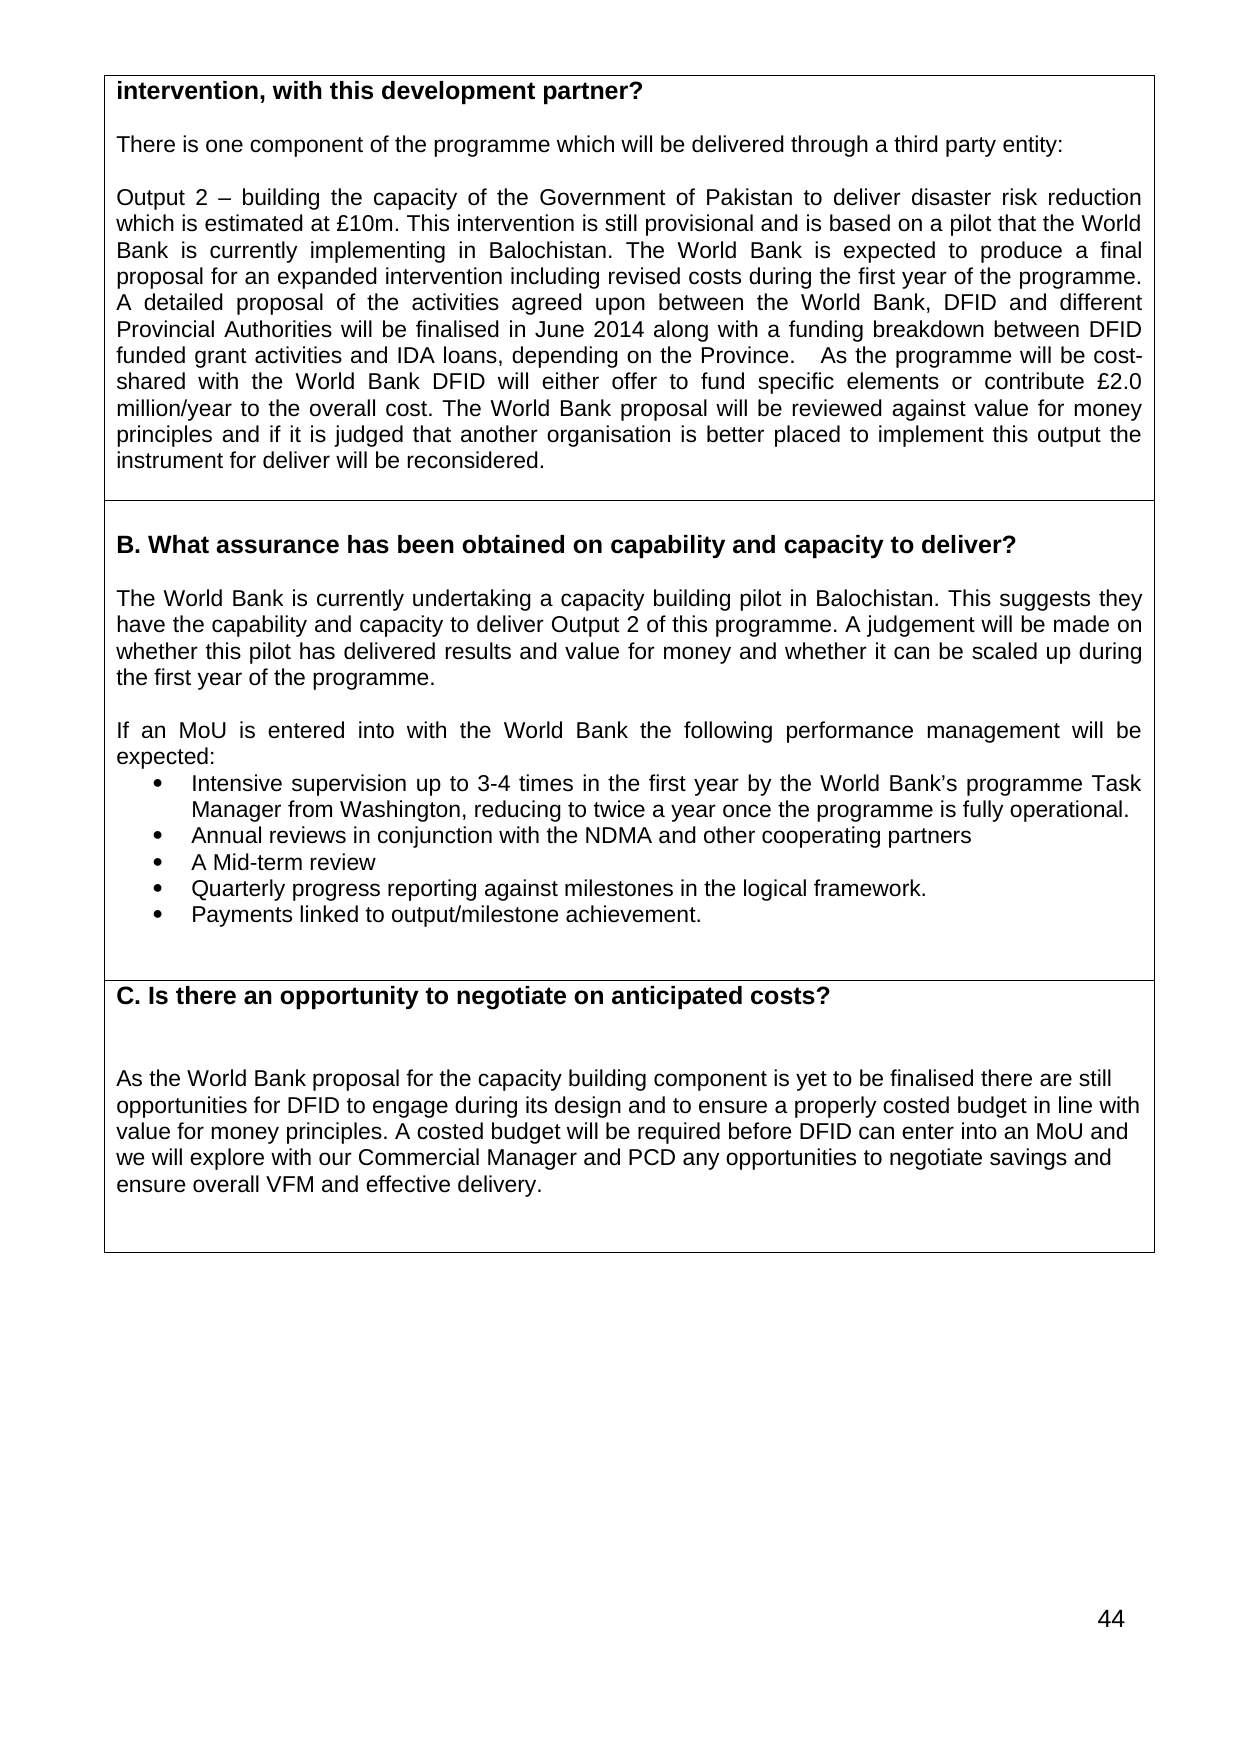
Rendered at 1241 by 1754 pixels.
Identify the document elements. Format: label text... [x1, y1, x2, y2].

table_cell B. What assurance has been obtained on capability and capacity to deliver? The World Bank is currently undertaking a capacity building pilot in Balochistan. This suggests they have the capability and capacity to deliver Output 2 of this programme. A judgement will be made on whether this pilot has delivered results and value for money and whether it can be scaled up during the first year of the programme. If an MoU is entered into with the World Bank the following performance management will be expected: Intensive supervision up to 3-4 times in the first year by the World Bank’s programme Task Manager from Washington, reducing to twice a year once the programme is fully operational. Annual reviews in conjunction with the NDMA and other cooperating partners A Mid-term review Quarterly progress reporting against milestones in the logical framework. Payments linked to output/milestone achievement. [105, 501, 1154, 980]
table_cell C. Is there an opportunity to negotiate on anticipated costs? As the World Bank proposal for the capacity building component is yet to be finalised there are still opportunities for DFID to engage during its design and to ensure a properly costed budget in line with value for money principles. A costed budget will be required before DFID can enter into an MoU and we will explore with our Commercial Manager and PCD any opportunities to negotiate savings and ensure overall VFM and effective delivery. [105, 981, 1154, 1252]
table_header intervention, with this development partner? There is one component of the programme which will be delivered through a third party entity: Output 2 – building the capacity of the Government of Pakistan to deliver disaster risk reduction which is estimated at £10m. This intervention is still provisional and is based on a pilot that the World Bank is currently implementing in Balochistan. The World Bank is expected to produce a final proposal for an expanded intervention including revised costs during the first year of the programme. A detailed proposal of the activities agreed upon between the World Bank, DFID and different Provincial Authorities will be finalised in June 2014 along with a funding breakdown between DFID funded grant activities and IDA loans, depending on the Province. As the programme will be cost-shared with the World Bank DFID will either offer to fund specific elements or contribute £2.0 million/year to the overall cost. The World Bank proposal will be reviewed against value for money principles and if it is judged that another organisation is better placed to implement this output the instrument for deliver will be reconsidered. [105, 76, 1154, 500]
